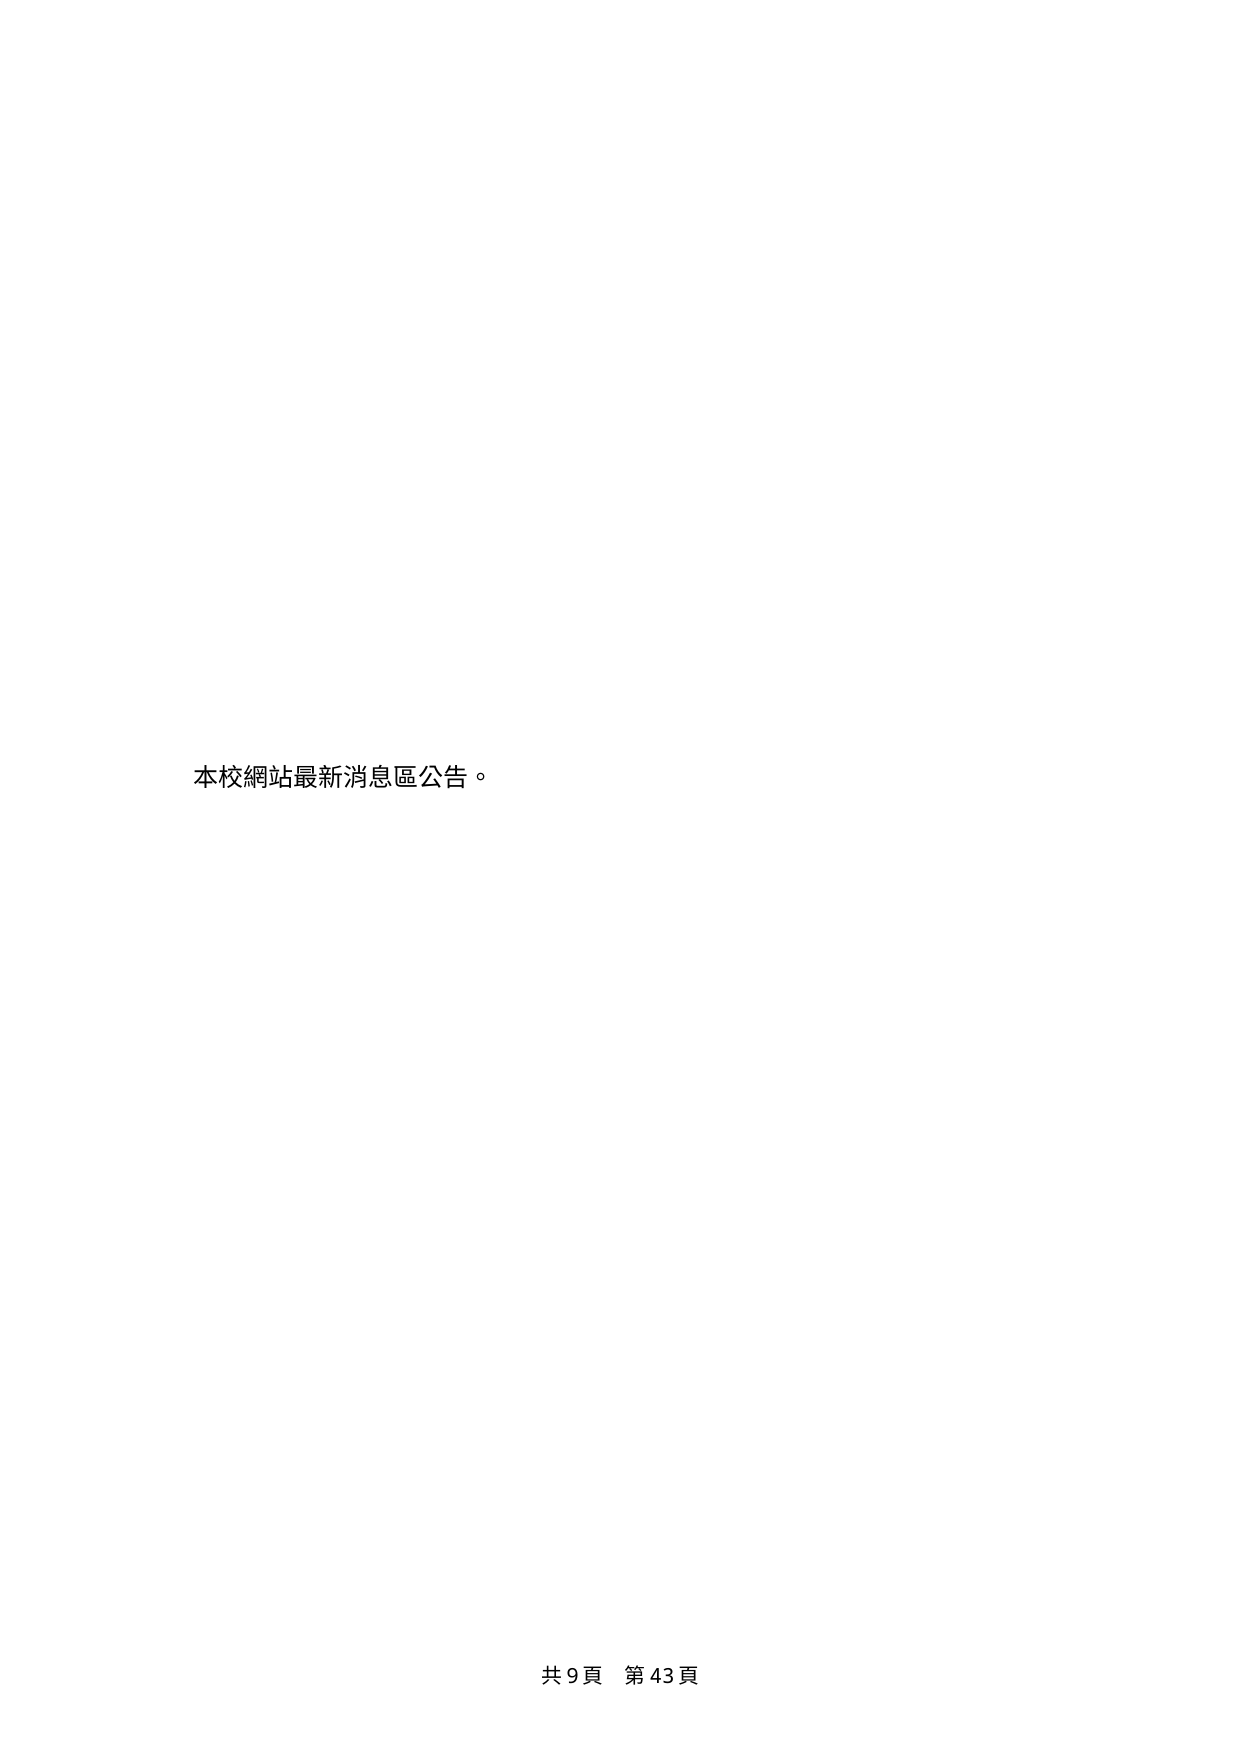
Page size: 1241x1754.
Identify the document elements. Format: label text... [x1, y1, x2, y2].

text 本校網站最新消息區公告。 [118, 734, 1122, 797]
